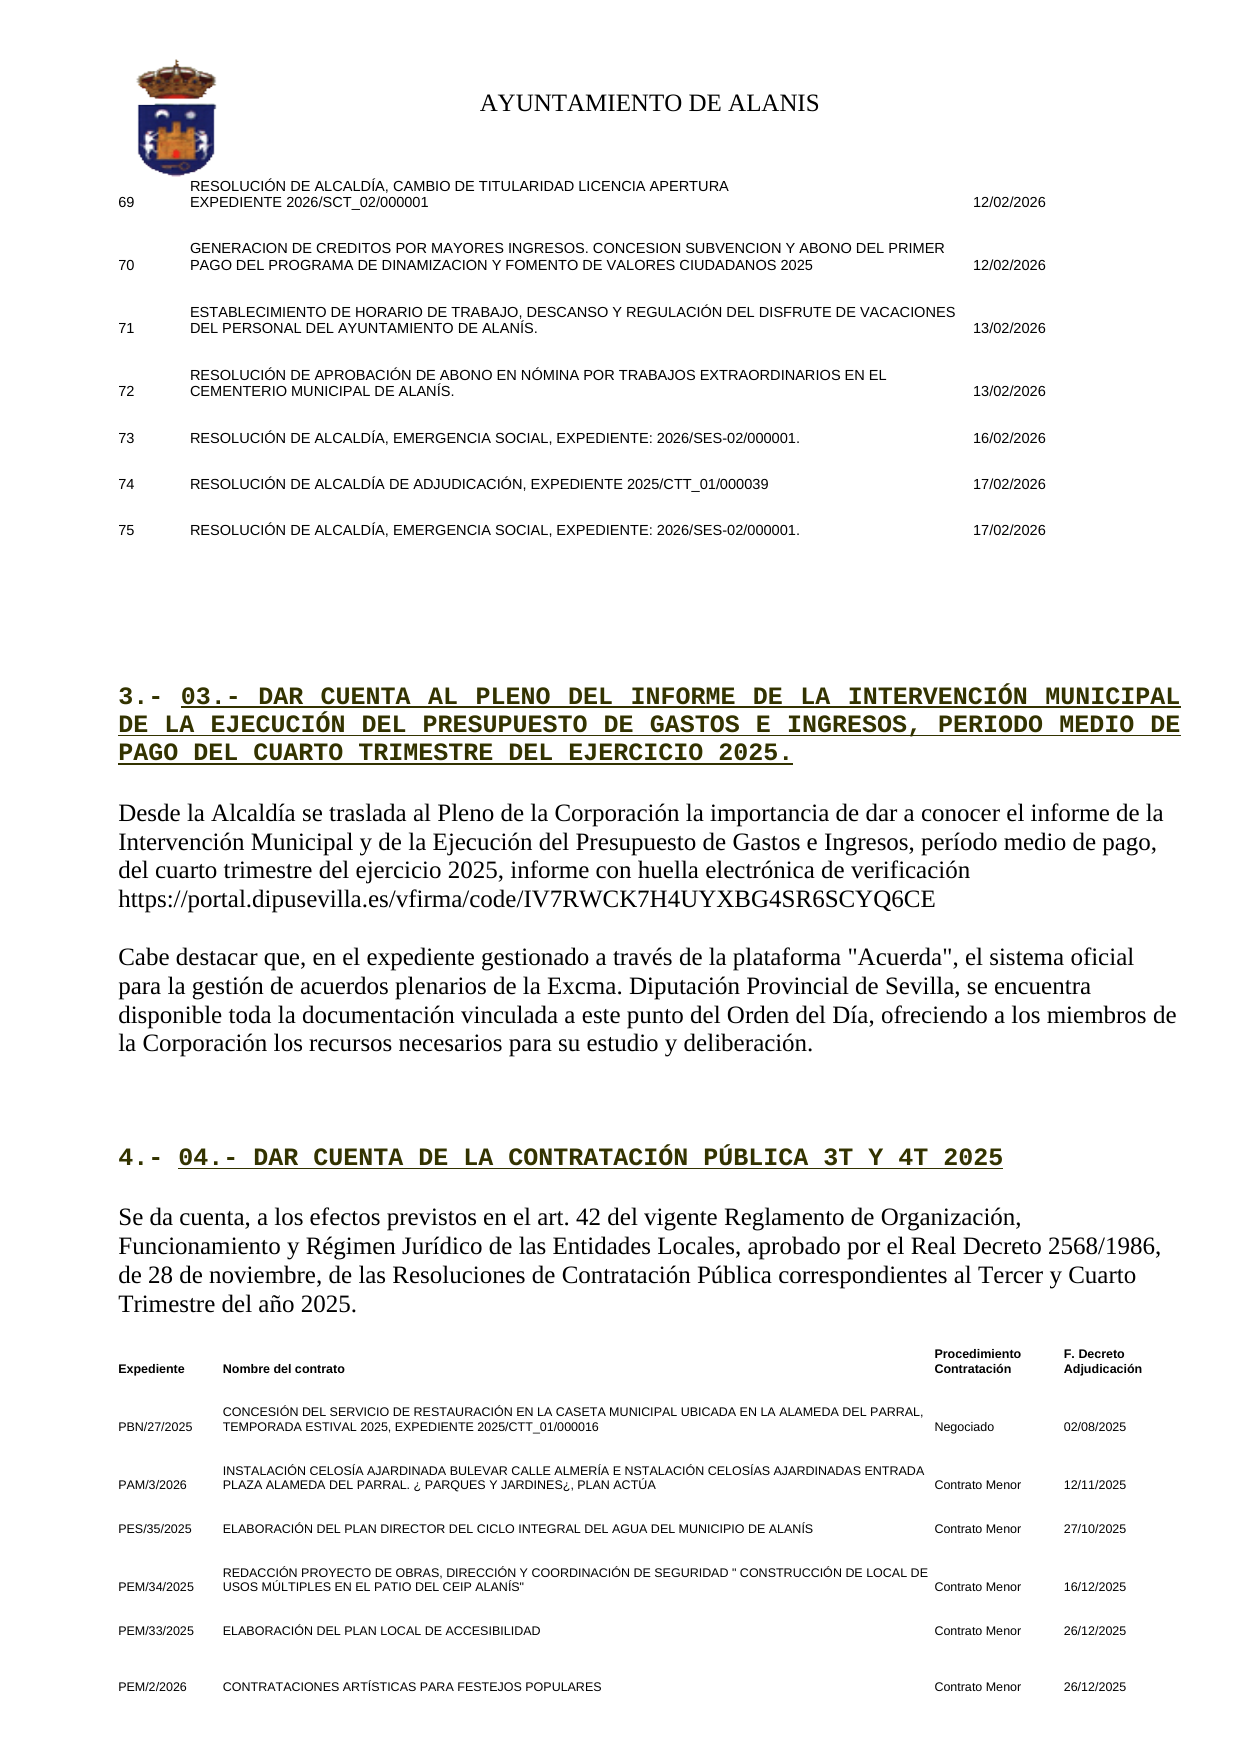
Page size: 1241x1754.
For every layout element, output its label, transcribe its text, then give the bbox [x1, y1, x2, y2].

table_cell 70 [118, 240, 190, 303]
text Desde la Alcaldía se traslada al Pleno de la Corporación la importancia de dar a conocer el informe de la Intervención Municipal y de la Ejecución del Presupuesto de Gastos e Ingresos, período medio de pago, del cuarto trimestre del ejercicio 2025, informe con huella electrónica de verificación https://portal.dipusevilla.es/vfirma/code/IV7RWCK7H4UYXBG4SR6SCYQ6CE [118, 798, 1181, 913]
table_cell 12/02/2026 [973, 177, 1074, 240]
table_header Nombre del contrato [223, 1347, 934, 1405]
table_cell 13/02/2026 [973, 366, 1074, 429]
text 3.- 03.- DAR CUENTA AL PLENO DEL INFORME DE LA INTERVENCIÓN MUNICIPAL DE LA EJECUCIÓN DEL PRESUPUESTO DE GASTOS E INGRESOS, PERIODO MEDIO DE [118, 683, 1181, 735]
table_cell RESOLUCIÓN DE ALCALDÍA, EMERGENCIA SOCIAL, EXPEDIENTE: 2026/SES-02/000001. [190, 522, 973, 568]
table_cell CONTRATACIONES ARTÍSTICAS PARA FESTEJOS POPULARES [223, 1668, 934, 1694]
table_cell 75 [118, 522, 190, 568]
table_cell ESTABLECIMIENTO DE HORARIO DE TRABAJO, DESCANSO Y REGULACIÓN DEL DISFRUTE DE VACACIONES DEL PERSONAL DEL AYUNTAMIENTO DE ALANÍS. [190, 303, 973, 366]
text PAGO DEL CUARTO TRIMESTRE DEL EJERCICIO 2025. [118, 736, 1181, 768]
table_header F. Decreto Adjudicación [1064, 1347, 1202, 1405]
picture [118, 58, 237, 177]
table_cell PEM/33/2025 [118, 1624, 223, 1667]
table_cell Contrato Menor [934, 1624, 1064, 1667]
table_cell RESOLUCIÓN DE ALCALDÍA, EMERGENCIA SOCIAL, EXPEDIENTE: 2026/SES-02/000001. [190, 429, 973, 476]
table_cell GENERACION DE CREDITOS POR MAYORES INGRESOS. CONCESION SUBVENCION Y ABONO DEL PRIMER PAGO DEL PROGRAMA DE DINAMIZACION Y FOMENTO DE VALORES CIUDADANOS 2025 [190, 240, 973, 303]
table_cell PEM/34/2025 [118, 1565, 223, 1624]
table_cell ELABORACIÓN DEL PLAN DIRECTOR DEL CICLO INTEGRAL DEL AGUA DEL MUNICIPIO DE ALANÍS [223, 1522, 934, 1565]
table_cell PAM/3/2026 [118, 1463, 223, 1522]
table_cell PES/35/2025 [118, 1522, 223, 1565]
table_cell ELABORACIÓN DEL PLAN LOCAL DE ACCESIBILIDAD [223, 1624, 934, 1667]
table_cell 17/02/2026 [973, 476, 1074, 522]
table_cell Contrato Menor [934, 1463, 1064, 1522]
table_cell Negociado [934, 1405, 1064, 1463]
table_header Expediente [118, 1347, 223, 1405]
text Cabe destacar que, en el expediente gestionado a través de la plataforma "Acuerda", el sistema oficial para la gestión de acuerdos plenarios de la Excma. Diputación Provincial de Sevilla, se encuentra disponible toda la documentación vinculada a este punto del Orden del Día, ofreciendo a los miembros de la Corporación los recursos necesarios para su estudio y deliberación. [118, 942, 1181, 1057]
table_cell 72 [118, 366, 190, 429]
table_cell 26/12/2025 [1064, 1668, 1202, 1694]
table_cell 26/12/2025 [1064, 1624, 1202, 1667]
table_cell 74 [118, 476, 190, 522]
table_cell 71 [118, 303, 190, 366]
table_cell 12/02/2026 [973, 240, 1074, 303]
table_cell 12/11/2025 [1064, 1463, 1202, 1522]
table_cell 02/08/2025 [1064, 1405, 1202, 1463]
table_cell 69 [118, 177, 190, 240]
table_cell 27/10/2025 [1064, 1522, 1202, 1565]
table_cell PEM/2/2026 [118, 1668, 223, 1694]
table_cell INSTALACIÓN CELOSÍA AJARDINADA BULEVAR CALLE ALMERÍA E NSTALACIÓN CELOSÍAS AJARDINADAS ENTRADA PLAZA ALAMEDA DEL PARRAL. ¿ PARQUES Y JARDINES¿, PLAN ACTÚA [223, 1463, 934, 1522]
table_cell Contrato Menor [934, 1565, 1064, 1624]
table_cell REDACCIÓN PROYECTO DE OBRAS, DIRECCIÓN Y COORDINACIÓN DE SEGURIDAD " CONSTRUCCIÓN DE LOCAL DE USOS MÚLTIPLES EN EL PATIO DEL CEIP ALANÍS" [223, 1565, 934, 1624]
table_cell Contrato Menor [934, 1522, 1064, 1565]
text Se da cuenta, a los efectos previstos en el art. 42 del vigente Reglamento de Organización, Funcionamiento y Régimen Jurídico de las Entidades Locales, aprobado por el Real Decreto 2568/1986, de 28 de noviembre, de las Resoluciones de Contratación Pública correspondientes al Tercer y Cuarto Trimestre del año 2025. [118, 1202, 1181, 1317]
table_cell RESOLUCIÓN DE ALCALDÍA DE ADJUDICACIÓN, EXPEDIENTE 2025/CTT_01/000039 [190, 476, 973, 522]
table_header Procedimiento Contratación [934, 1347, 1064, 1405]
table_cell RESOLUCIÓN DE APROBACIÓN DE ABONO EN NÓMINA POR TRABAJOS EXTRAORDINARIOS EN EL CEMENTERIO MUNICIPAL DE ALANÍS. [190, 366, 973, 429]
table_cell PBN/27/2025 [118, 1405, 223, 1463]
table_cell 17/02/2026 [973, 522, 1074, 568]
table_cell RESOLUCIÓN DE ALCALDÍA, CAMBIO DE TITULARIDAD LICENCIA APERTURA EXPEDIENTE 2026/SCT_02/000001 [190, 177, 973, 240]
table_cell 16/12/2025 [1064, 1565, 1202, 1624]
table_cell 16/02/2026 [973, 429, 1074, 476]
table_cell 73 [118, 429, 190, 476]
table_cell Contrato Menor [934, 1668, 1064, 1694]
table_cell 13/02/2026 [973, 303, 1074, 366]
table_cell CONCESIÓN DEL SERVICIO DE RESTAURACIÓN EN LA CASETA MUNICIPAL UBICADA EN LA ALAMEDA DEL PARRAL, TEMPORADA ESTIVAL 2025, EXPEDIENTE 2025/CTT_01/000016 [223, 1405, 934, 1463]
text 4.- 04.- DAR CUENTA DE LA CONTRATACIÓN PÚBLICA 3T Y 4T 2025 [118, 1144, 1181, 1173]
